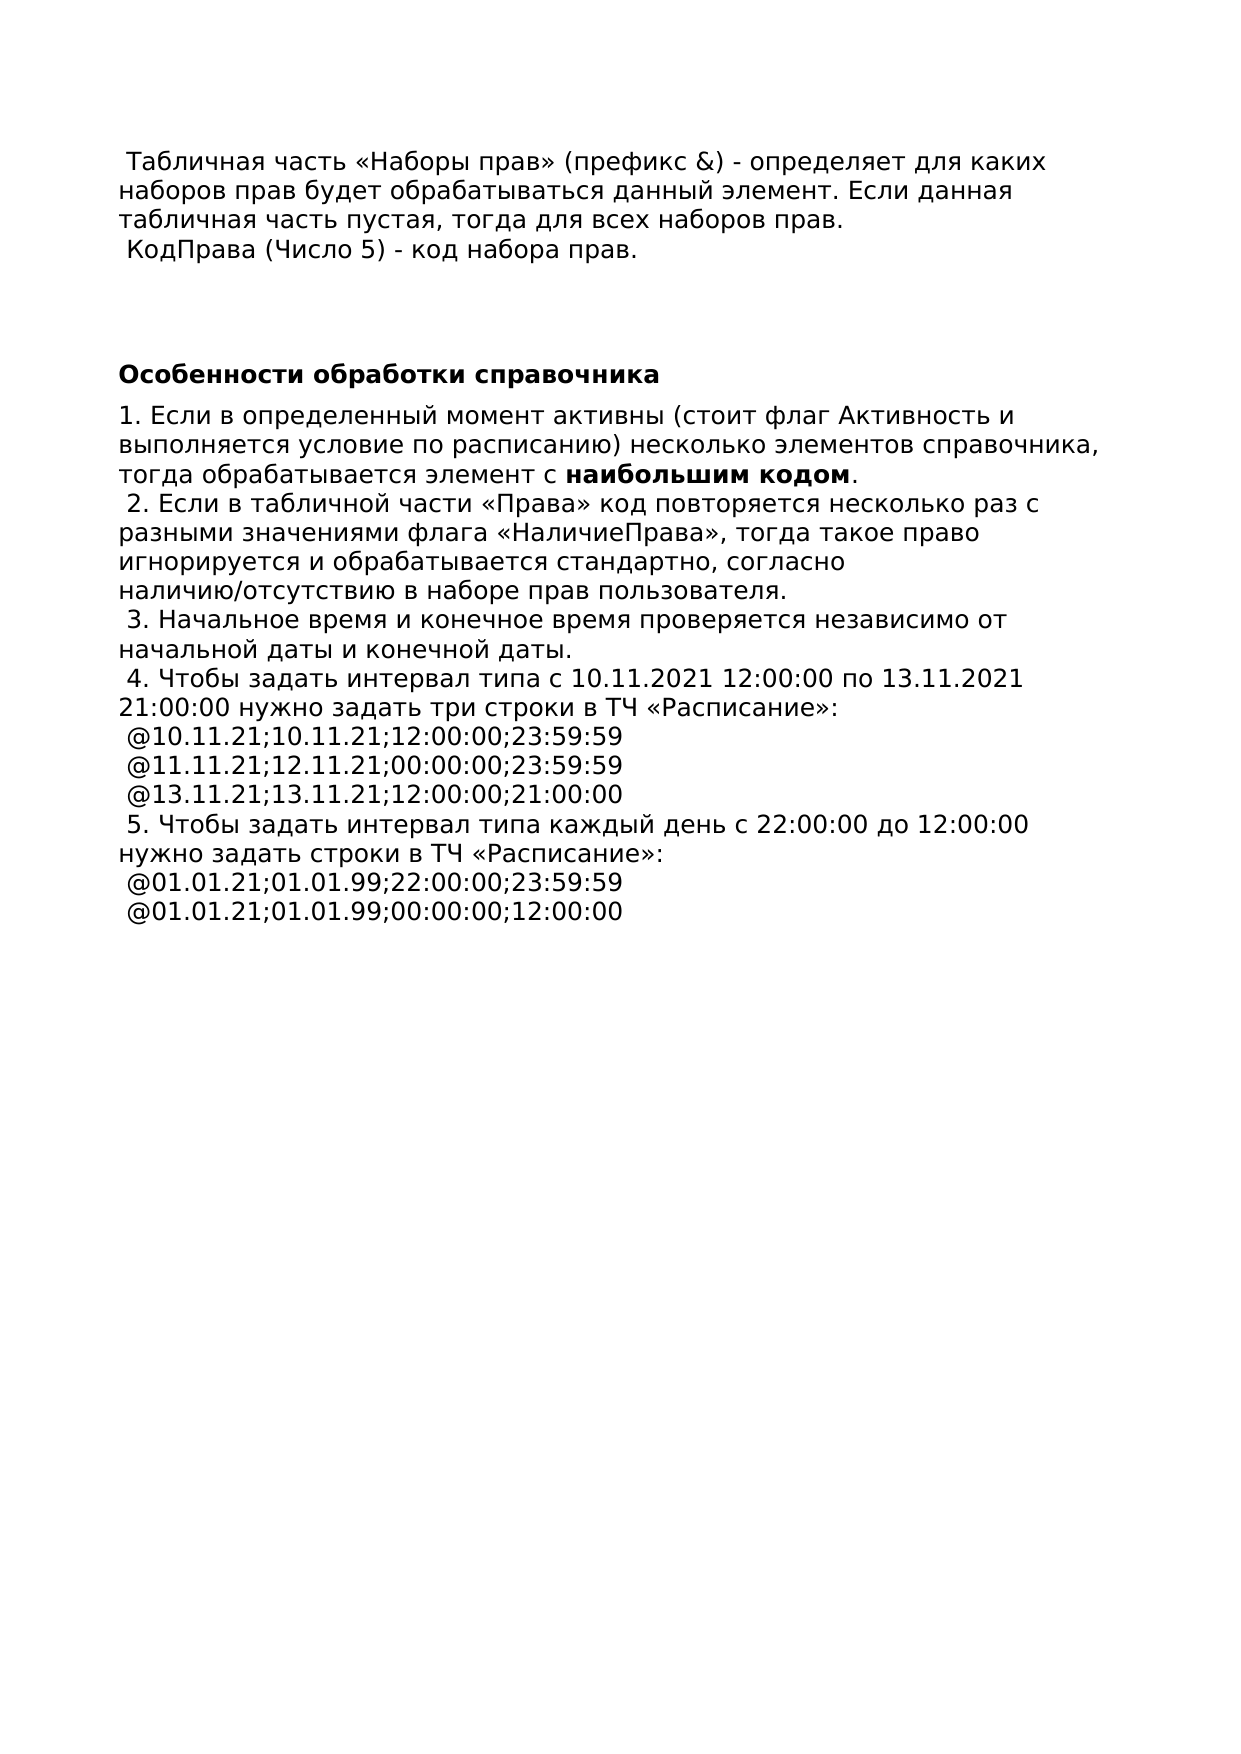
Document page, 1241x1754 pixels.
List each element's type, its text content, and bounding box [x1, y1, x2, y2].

subtitle Особенности обработки справочника [118, 360, 1122, 389]
text 1. Если в определенный момент активны (стоит флаг Активность и выполняется условие по расписанию) несколько элементов справочника, тогда обрабатывается элемент с наибольшим кодом. 2. Если в табличной части «Права» код повторяется несколько раз с разными значениями флага «НаличиеПрава», тогда такое право игнорируется и обрабатывается стандартно, согласно наличию/отсутствию в наборе прав пользователя. 3. Начальное время и конечное время проверяется независимо от начальной даты и конечной даты. 4. Чтобы задать интервал типа с 10.11.2021 12:00:00 по 13.11.2021 21:00:00 нужно задать три строки в ТЧ «Расписание»: @10.11.21;10.11.21;12:00:00;23:59:59 @11.11.21;12.11.21;00:00:00;23:59:59 @13.11.21;13.11.21;12:00:00;21:00:00 5. Чтобы задать интервал типа каждый день с 22:00:00 до 12:00:00 нужно задать строки в ТЧ «Расписание»: @01.01.21;01.01.99;22:00:00;23:59:59 @01.01.21;01.01.99;00:00:00;12:00:00 [118, 401, 1122, 956]
text Табличная часть «Наборы прав» (префикс &) - определяет для каких наборов прав будет обрабатываться данный элемент. Если данная табличная часть пустая, тогда для всех наборов прав. КодПрава (Число 5) - код набора прав. [118, 118, 1122, 322]
